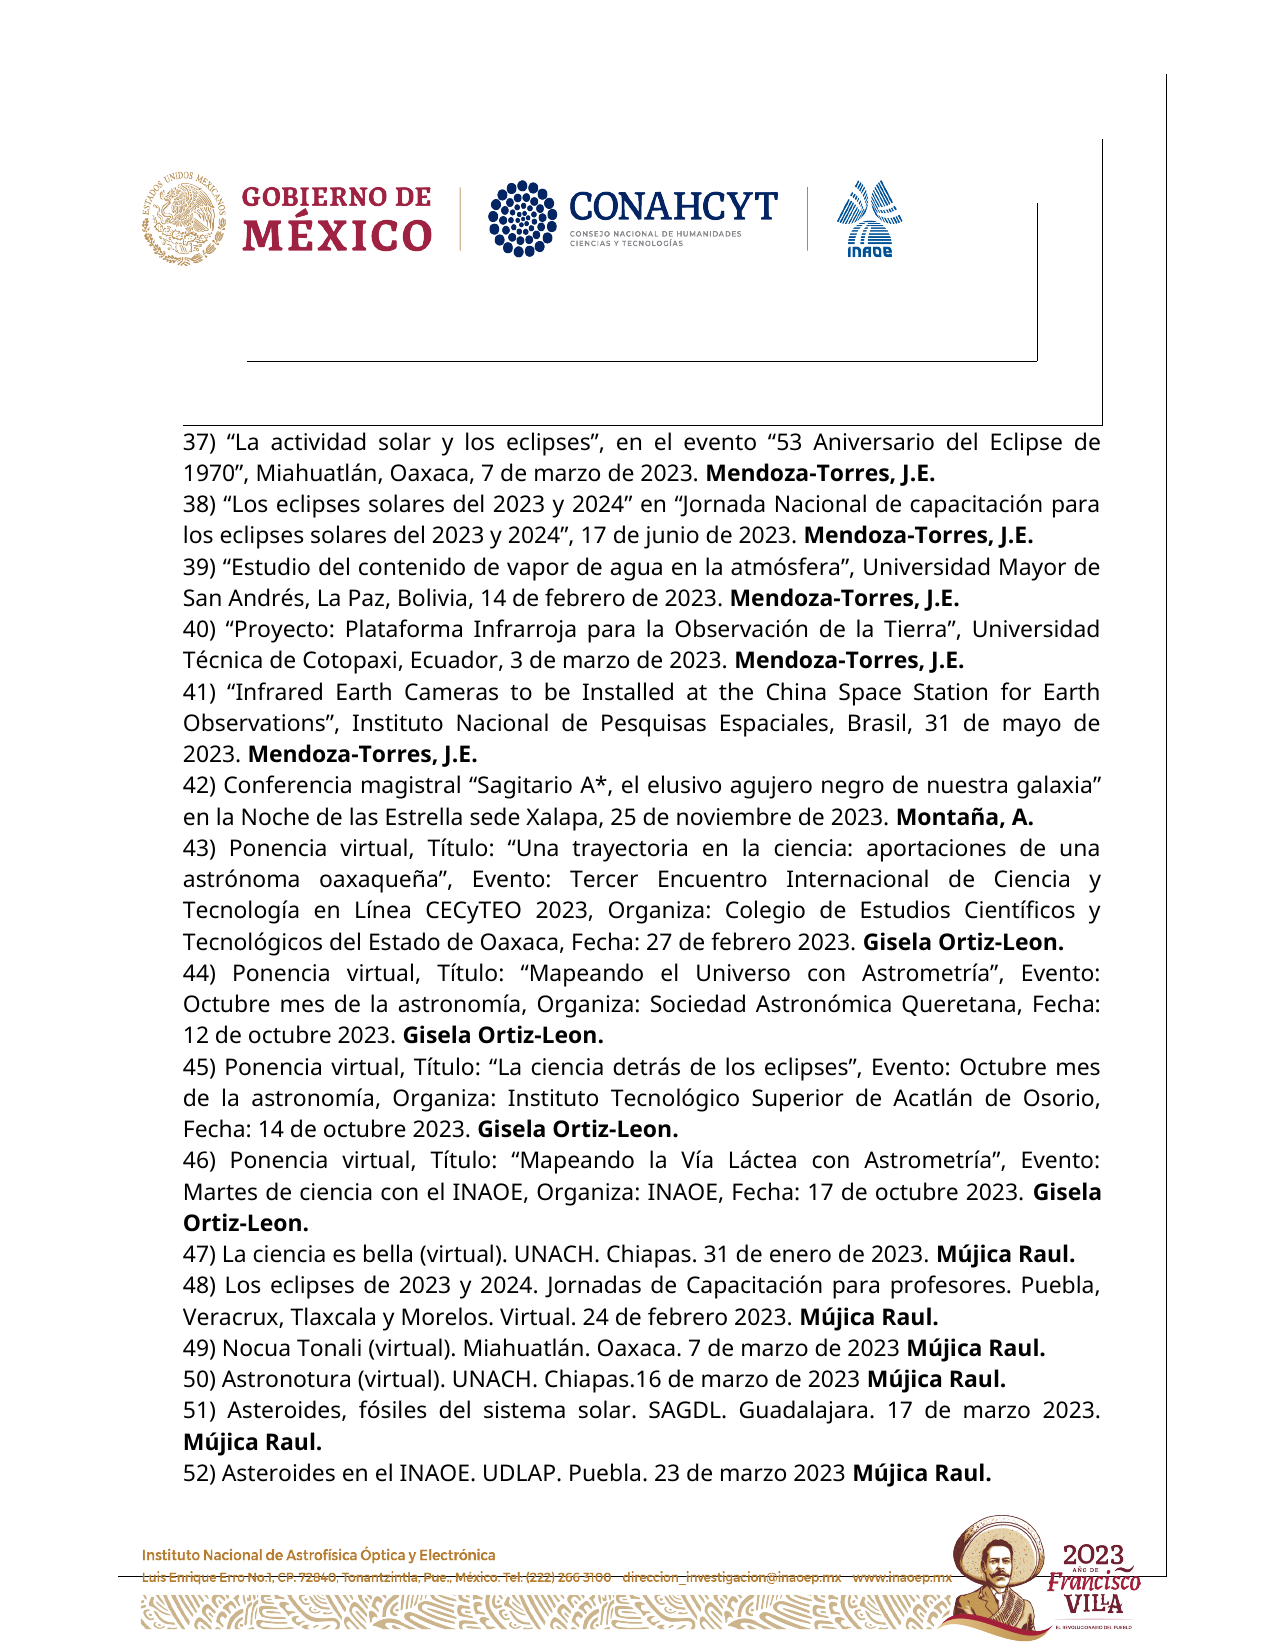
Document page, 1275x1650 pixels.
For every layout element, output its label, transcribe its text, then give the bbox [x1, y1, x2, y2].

text 41) “Infrared Earth Cameras to be Installed at the China Space Station for Earth Observations”, Instituto Nacional de Pesquisas Espaciales, Brasil, 31 de mayo de 2023. Mendoza-Torres, J.E. [183, 676, 1102, 769]
text 39) “Estudio del contenido de vapor de agua en la atmósfera”, Universidad Mayor de San Andrés, La Paz, Bolivia, 14 de febrero de 2023. Mendoza-Torres, J.E. [183, 551, 1102, 613]
text 49) Nocua Tonali (virtual). Miahuatlán. Oaxaca. 7 de marzo de 2023 Mújica Raul. [183, 1332, 1102, 1363]
text 38) “Los eclipses solares del 2023 y 2024” en “Jornada Nacional de capacitación para los eclipses solares del 2023 y 2024”, 17 de junio de 2023. Mendoza-Torres, J.E. [183, 488, 1102, 551]
text 46) Ponencia virtual, Título: “Mapeando la Vía Láctea con Astrometría”, Evento: Martes de ciencia con el INAOE, Organiza: INAOE, Fecha: 17 de octubre 2023. Gisela Ortiz-Leon. [183, 1144, 1102, 1238]
text 52) Asteroides en el INAOE. UDLAP. Puebla. 23 de marzo 2023 Mújica Raul. [183, 1457, 1102, 1488]
text 47) La ciencia es bella (virtual). UNACH. Chiapas. 31 de enero de 2023. Mújica Raul. [183, 1238, 1102, 1269]
text 40) “Proyecto: Plataforma Infrarroja para la Observación de la Tierra”, Universidad Técnica de Cotopaxi, Ecuador, 3 de marzo de 2023. Mendoza-Torres, J.E. [183, 613, 1102, 676]
text 50) Astronotura (virtual). UNACH. Chiapas.16 de marzo de 2023 Mújica Raul. [183, 1363, 1102, 1394]
text 48) Los eclipses de 2023 y 2024. Jornadas de Capacitación para profesores. Puebla, Veracrux, Tlaxcala y Morelos. Virtual. 24 de febrero 2023. Mújica Raul. [183, 1269, 1102, 1332]
text 42) Conferencia magistral “Sagitario A*, el elusivo agujero negro de nuestra galaxia” en la Noche de las Estrella sede Xalapa, 25 de noviembre de 2023. Montaña, A. [183, 769, 1102, 832]
text 43) Ponencia virtual, Título: “Una trayectoria en la ciencia: aportaciones de una astrónoma oaxaqueña”, Evento: Tercer Encuentro Internacional de Ciencia y Tecnología en Línea CECyTEO 2023, Organiza: Colegio de Estudios Científicos y Tecnológicos del Estado de Oaxaca, Fecha: 27 de febrero 2023. Gisela Ortiz-Leon. [183, 832, 1102, 957]
text 51) Asteroides, fósiles del sistema solar. SAGDL. Guadalajara. 17 de marzo 2023. Mújica Raul. [183, 1394, 1102, 1457]
text 37) “La actividad solar y los eclipses”, en el evento “53 Aniversario del Eclipse de 1970”, Miahuatlán, Oaxaca, 7 de marzo de 2023. Mendoza-Torres, J.E. [183, 426, 1102, 488]
text 44) Ponencia virtual, Título: “Mapeando el Universo con Astrometría”, Evento: Octubre mes de la astronomía, Organiza: Sociedad Astronómica Queretana, Fecha: 12 de octubre 2023. Gisela Ortiz-Leon. [183, 957, 1102, 1051]
text 45) Ponencia virtual, Título: “La ciencia detrás de los eclipses”, Evento: Octubre mes de la astronomía, Organiza: Instituto Tecnológico Superior de Acatlán de Osorio, Fecha: 14 de octubre 2023. Gisela Ortiz-Leon. [183, 1051, 1102, 1144]
